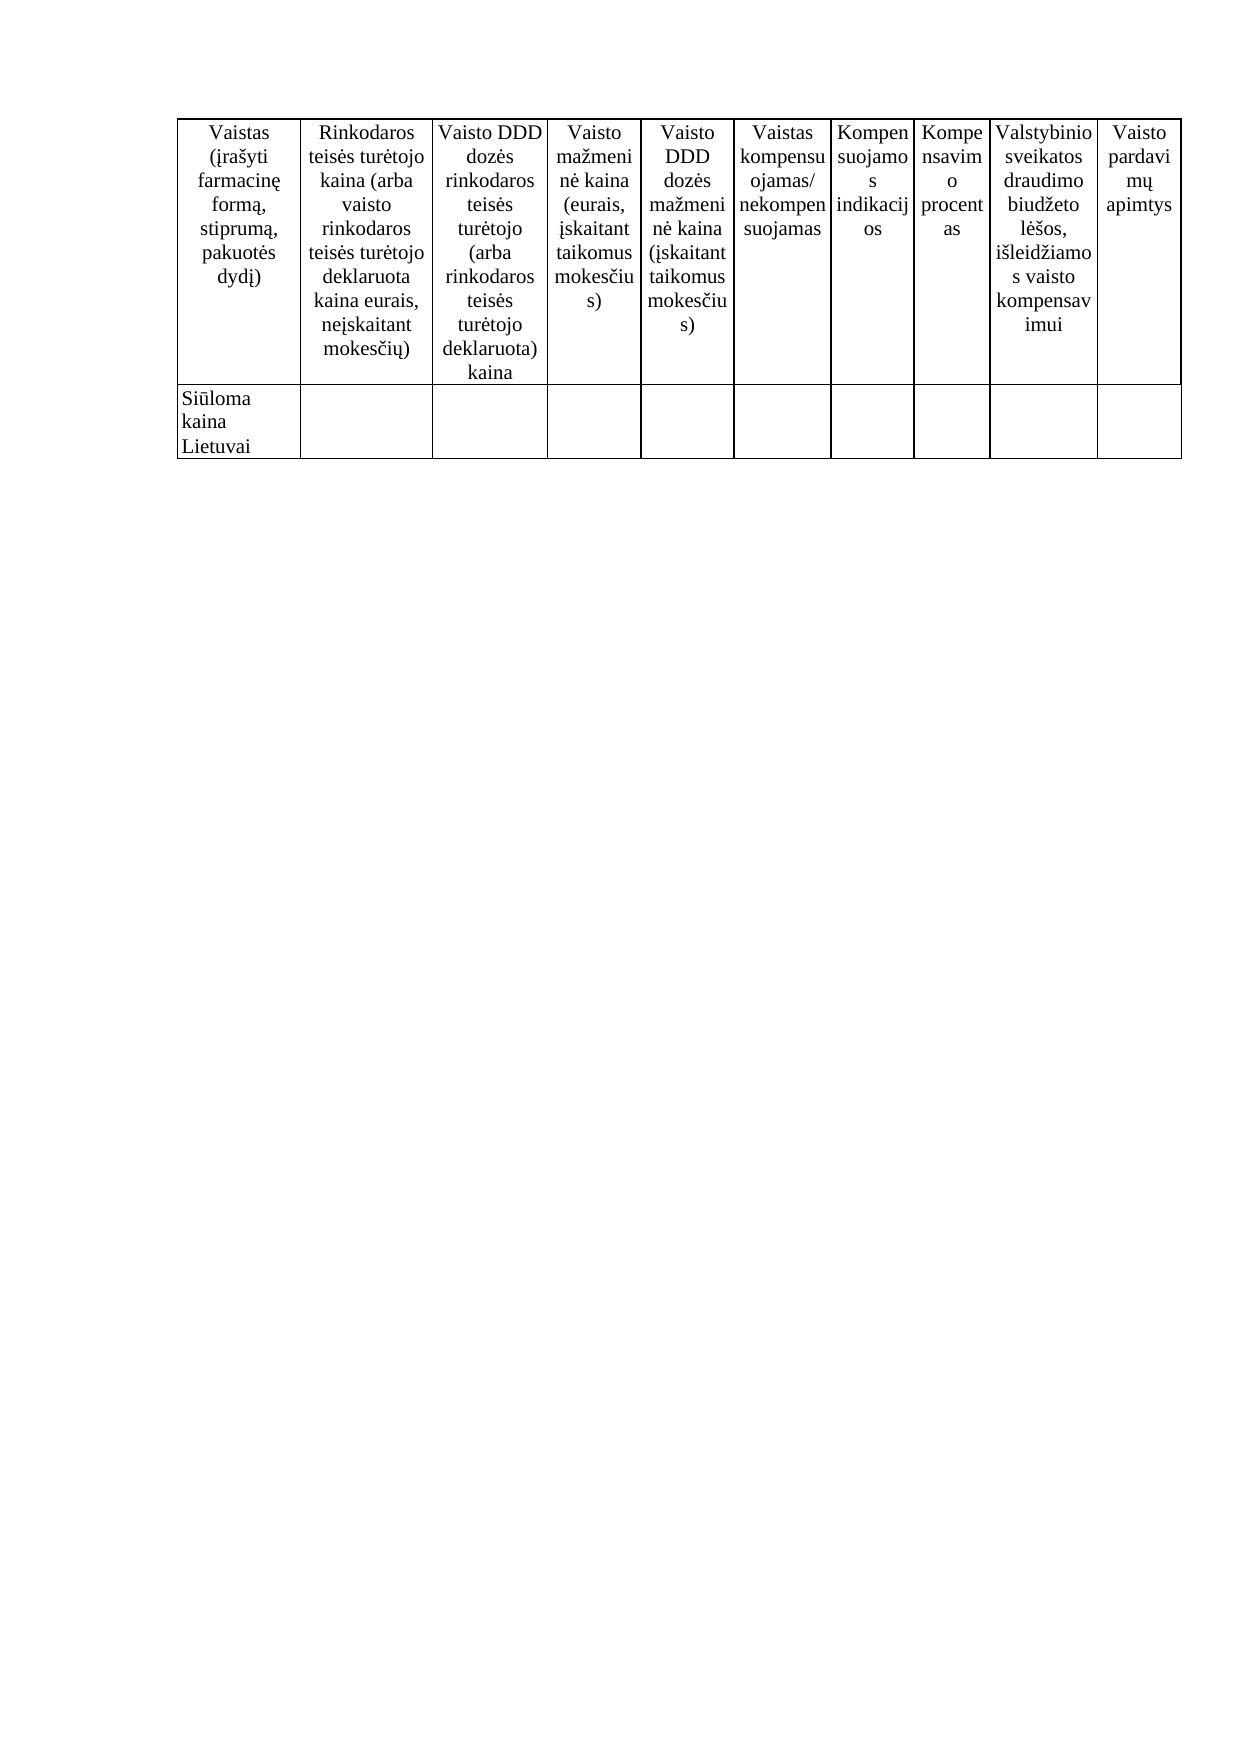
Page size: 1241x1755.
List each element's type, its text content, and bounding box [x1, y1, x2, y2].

table_header Vaisto DDD dozės rinkodaros teisės turėtojo (arba rinkodaros teisės turėtojo deklaruota) kaina [433, 120, 547, 384]
table_cell [991, 385, 1097, 458]
table_header Rinkodaros teisės turėtojo kaina (arba vaisto rinkodaros teisės turėtojo deklaruota kaina eurais, neįskaitant mokesčių) [301, 120, 432, 384]
table_cell Siūloma kaina Lietuvai [178, 385, 300, 458]
table_header Kompensavimo procentas [915, 120, 989, 384]
table_cell [1098, 385, 1181, 458]
table_cell [735, 385, 830, 458]
table_header Kompensuojamos indikacijos [832, 120, 913, 384]
table_cell [832, 385, 913, 458]
table_header Vaistas kompensuojamas/ nekompensuojamas [735, 120, 830, 384]
table_header Valstybinio sveikatos draudimo biudžeto lėšos, išleidžiamos vaisto kompensavimui [991, 120, 1097, 384]
table_header Vaistas (įrašyti farmacinę formą, stiprumą, pakuotės dydį) [178, 120, 300, 384]
table_header Vaisto DDD dozės mažmeninė kaina (įskaitant taikomus mokesčius) [642, 120, 733, 384]
table_cell [301, 385, 432, 458]
table_cell [548, 385, 640, 458]
table_cell [915, 385, 989, 458]
table_cell [642, 385, 733, 458]
table_header Vaisto mažmeninė kaina (eurais, įskaitant taikomus mokesčius) [548, 120, 640, 384]
table_header Vaisto pardavimų apimtys [1098, 120, 1180, 384]
table_cell [433, 385, 547, 458]
